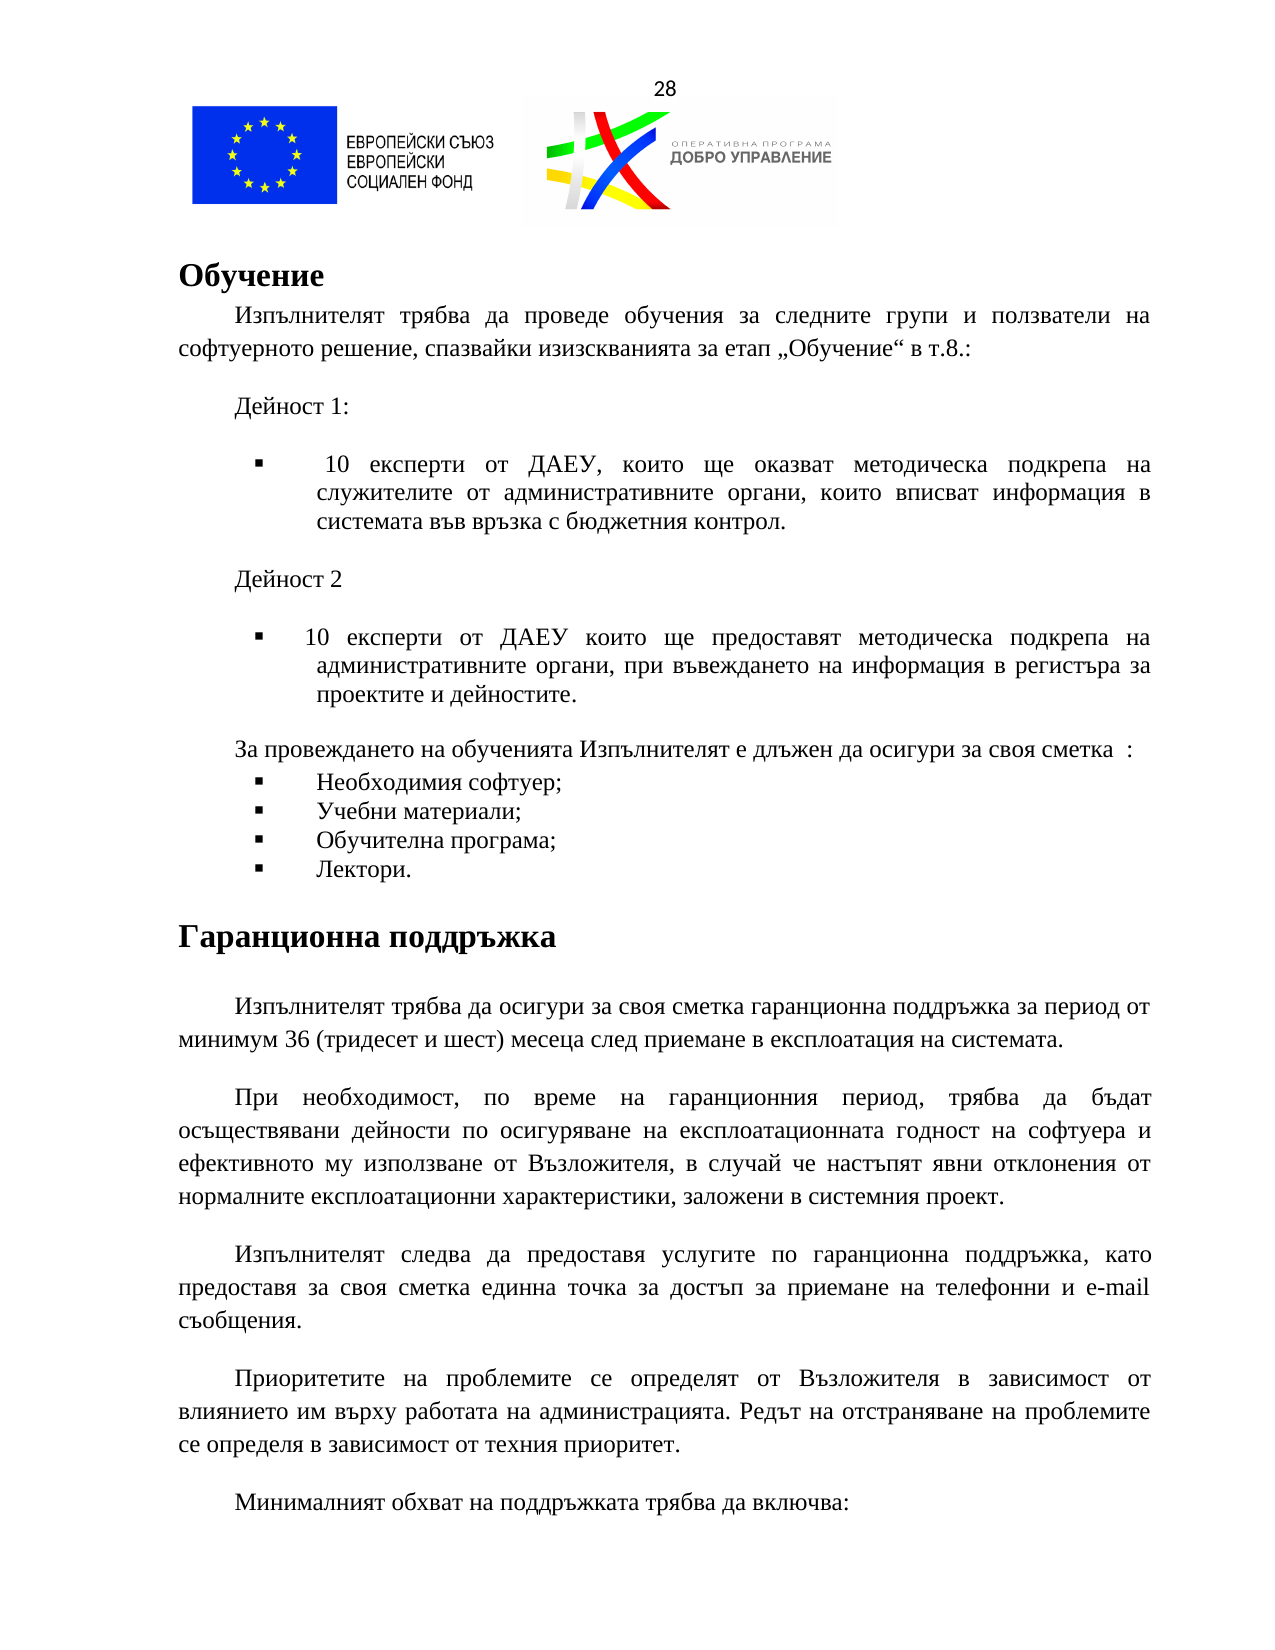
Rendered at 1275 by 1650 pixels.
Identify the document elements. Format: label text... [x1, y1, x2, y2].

text Изпълнителят трябва да проведе обучения за следните групи и ползватели на софтуерното решение, спазвайки изизскванията за етап „Обучение“ в т.8.: [178, 300, 1152, 361]
text Приоритетите на проблемите се определят от Възложителя в зависимост от влиянието им върху работата на администрацията. Редът на отстраняване на проблемите се определя в зависимост от техния приоритет. [178, 1363, 1152, 1458]
text Дейност 1: [178, 391, 1152, 419]
text Изпълнителят следва да предоставя услугите по гаранционна поддръжка, като предоставя за своя сметка единна точка за достъп за приемане на телефонни и e-mail съобщения. [178, 1239, 1152, 1334]
list 10 експерти от ДАЕУ, които ще оказват методическа подкрепа на служителите от административните органи, които вписват информация в системата във връзка с бюджетния контрол. [253, 449, 1152, 535]
text За провеждането на обученията Изпълнителят е длъжен да осигури за своя сметка : [178, 734, 1152, 763]
text Минималният обхват на поддръжката трябва да включва: [178, 1487, 1152, 1516]
list Обучителна програма; [253, 825, 1152, 854]
list Необходимия софтуер; [253, 767, 1152, 796]
list Лектори. [253, 854, 1152, 882]
list Учебни материали; [253, 796, 1152, 825]
text Изпълнителят трябва да осигури за своя сметка гаранционна поддръжка за период от минимум 36 (тридесет и шест) месеца след приемане в експлоатация на системата. [178, 991, 1152, 1053]
subtitle Гаранционна поддръжка [178, 917, 1152, 955]
text При необходимост, по време на гаранционния период, трябва да бъдат осъществявани дейности по осигуряване на експлоатационната годност на софтуера и ефективното му използване от Възложителя, в случай че настъпят явни отклонения от нормалните експлоатационни характеристики, заложени в системния проект. [178, 1082, 1152, 1210]
subtitle Обучение [178, 256, 1152, 294]
list 10 експерти от ДАЕУ които ще предоставят методическа подкрепа на административните органи, при въвеждането на информация в регистъра за проектите и дейностите. [253, 622, 1152, 708]
text Дейност 2 [178, 564, 1152, 592]
